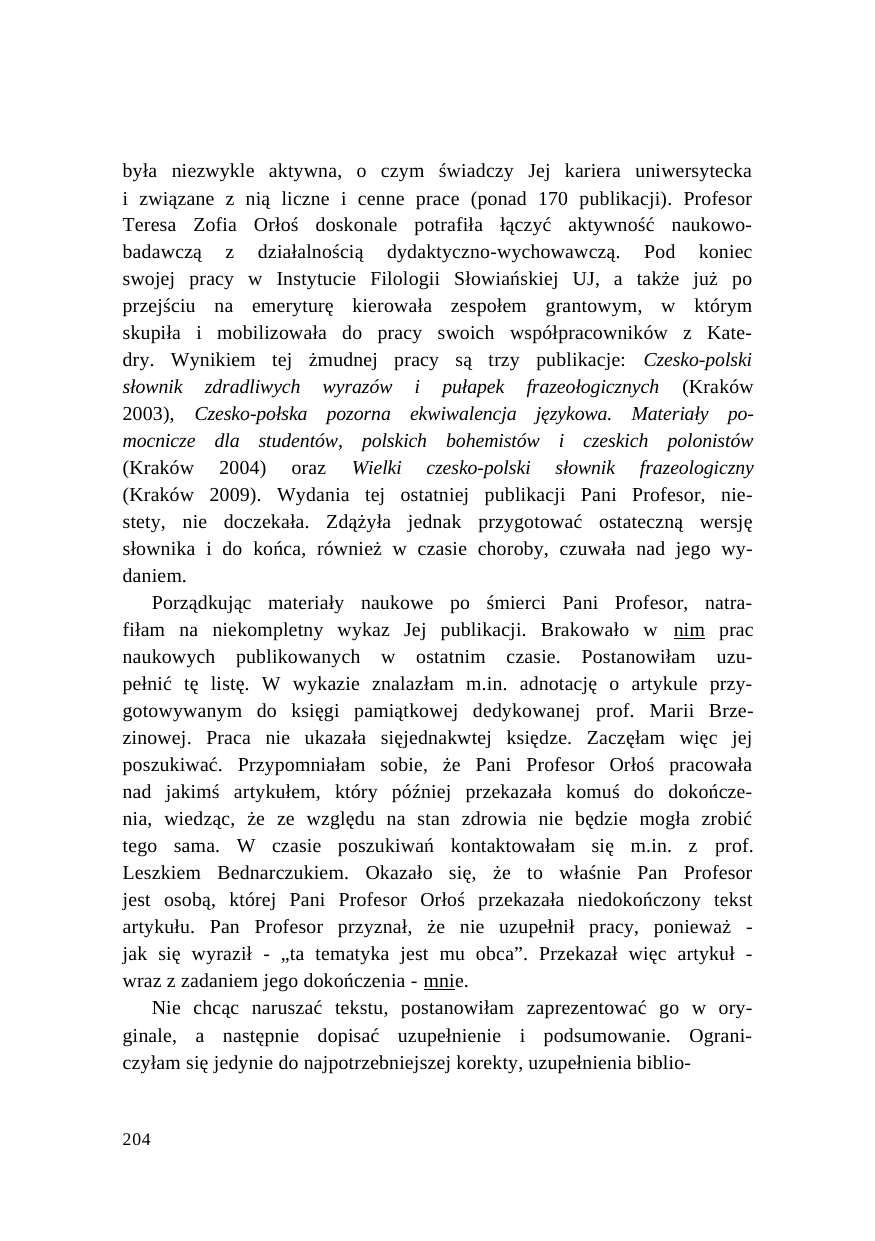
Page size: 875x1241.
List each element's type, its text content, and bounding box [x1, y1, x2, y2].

text była niezwykle aktywna, o czym świadczy Jej kariera uniwersytecka i związane z nią liczne i cenne prace (ponad 170 publikacji). Profesor Teresa Zofia Orłoś doskonale potrafiła łączyć aktywność naukowo- badawczą z działalnością dydaktyczno-wychowawczą. Pod koniec swojej pracy w Instytucie Filologii Słowiańskiej UJ, a także już po przejściu na emeryturę kierowała zespołem grantowym, w którym skupiła i mobilizowała do pracy swoich współpracowników z Kate- dry. Wynikiem tej żmudnej pracy są trzy publikacje: Czesko-polski słownik zdradliwych wyrazów i pułapek frazeołogicznych (Kraków 2003), Czesko-połska pozorna ekwiwalencja językowa. Materiały po- mocnicze dla studentów, polskich bohemistów i czeskich polonistów (Kraków 2004) oraz Wielki czesko-polski słownik frazeologiczny (Kraków 2009). Wydania tej ostatniej publikacji Pani Profesor, nie- stety, nie doczekała. Zdążyła jednak przygotować ostateczną wersję słownika i do końca, również w czasie choroby, czuwała nad jego wy- daniem. [122, 156, 754, 588]
text 204 [122, 1132, 156, 1149]
text Nie chcąc naruszać tekstu, postanowiłam zaprezentować go w ory- ginale, a następnie dopisać uzupełnienie i podsumowanie. Ograni- czyłam się jedynie do najpotrzebniejszej korekty, uzupełnienia biblio- [122, 993, 754, 1075]
text Porządkując materiały naukowe po śmierci Pani Profesor, natra- fiłam na niekompletny wykaz Jej publikacji. Brakowało w nim prac naukowych publikowanych w ostatnim czasie. Postanowiłam uzu- pełnić tę listę. W wykazie znalazłam m.in. adnotację o artykule przy- gotowywanym do księgi pamiątkowej dedykowanej prof. Marii Brze- zinowej. Praca nie ukazała sięjednakwtej księdze. Zaczęłam więc jej poszukiwać. Przypomniałam sobie, że Pani Profesor Orłoś pracowała nad jakimś artykułem, który później przekazała komuś do dokończe- nia, wiedząc, że ze względu na stan zdrowia nie będzie mogła zrobić tego sama. W czasie poszukiwań kontaktowałam się m.in. z prof. Leszkiem Bednarczukiem. Okazało się, że to właśnie Pan Profesor jest osobą, której Pani Profesor Orłoś przekazała niedokończony tekst artykułu. Pan Profesor przyznał, że nie uzupełnił pracy, ponieważ - jak się wyraził - „ta tematyka jest mu obca”. Przekazał więc artykuł - wraz z zadaniem jego dokończenia - mnie. [122, 588, 754, 993]
